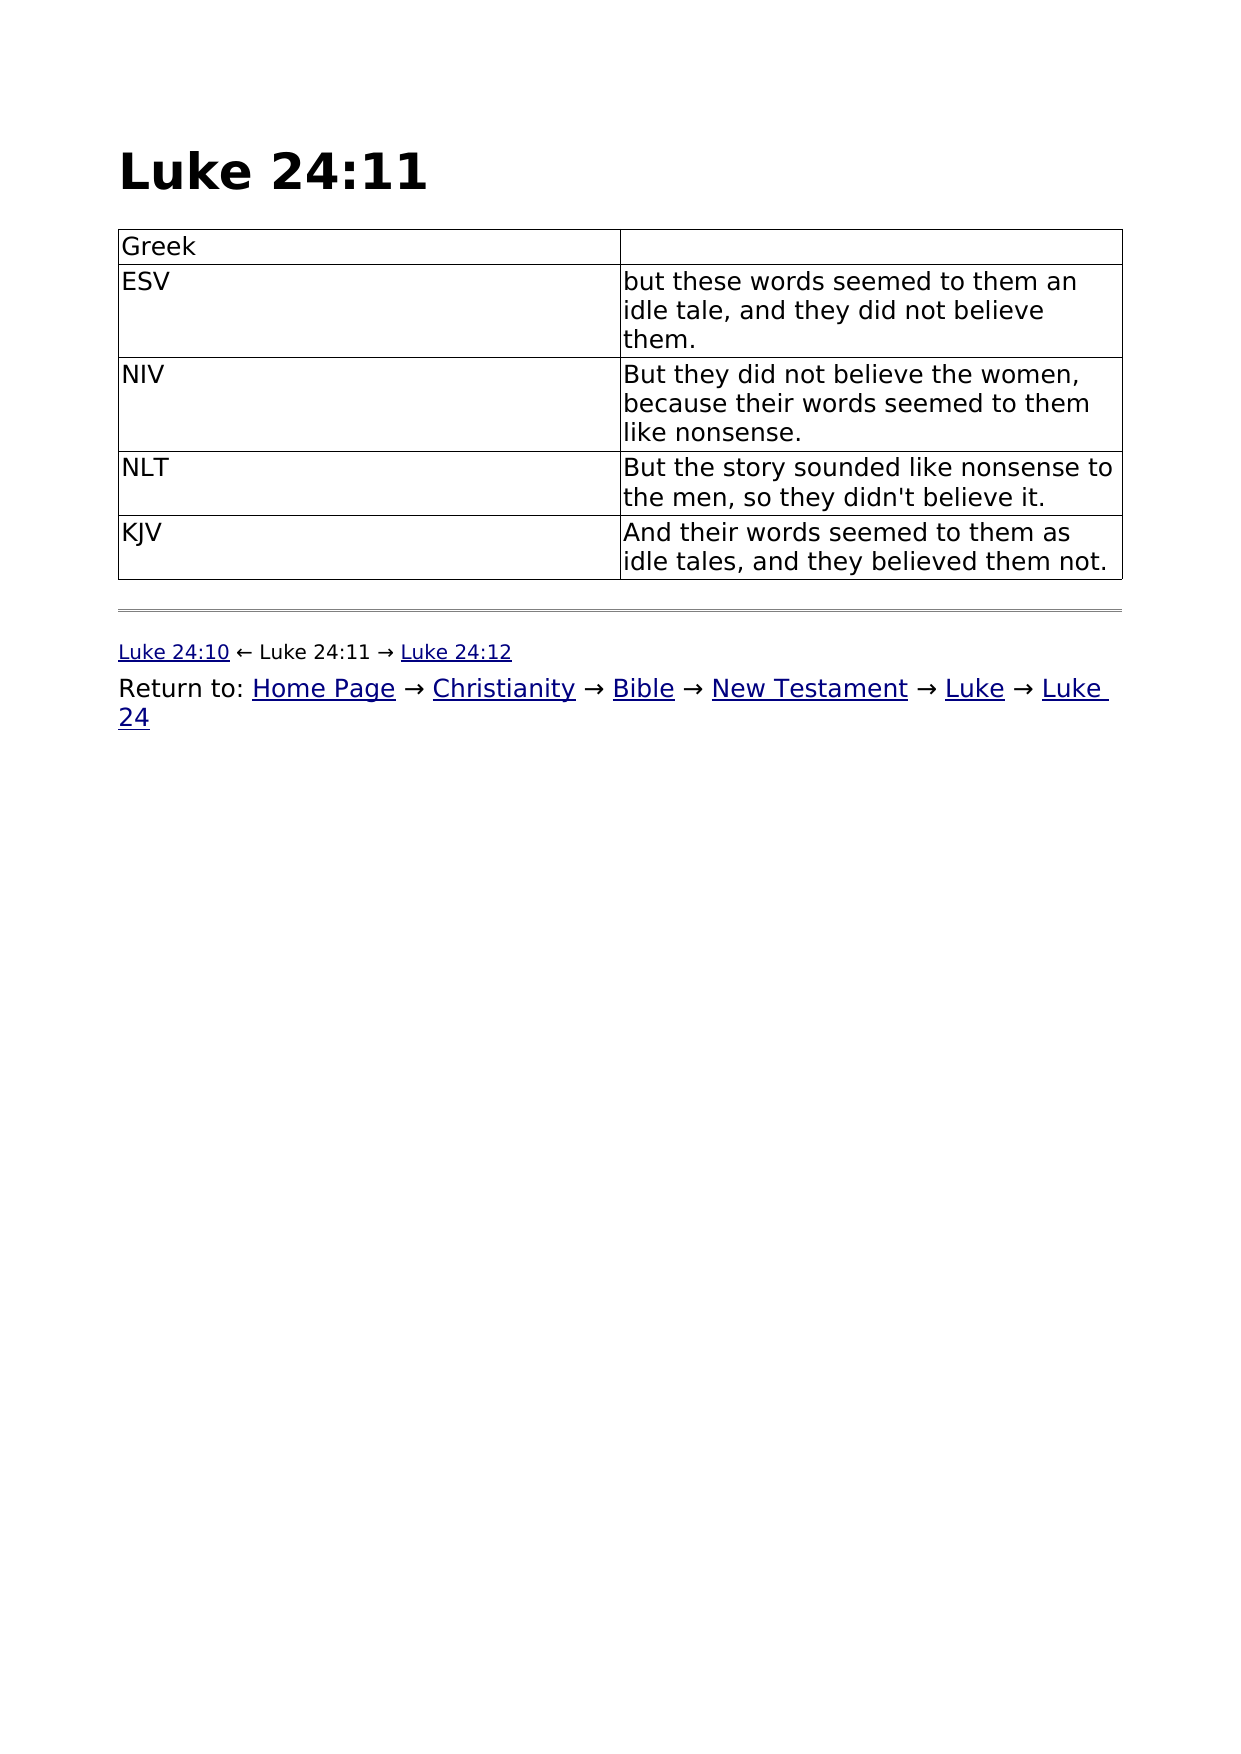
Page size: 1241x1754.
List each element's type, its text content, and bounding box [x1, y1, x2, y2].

table_cell But they did not believe the women, because their words seemed to them like nonsense. [621, 358, 1122, 451]
table_header [621, 230, 1122, 264]
table_cell But the story sounded like nonsense to the men, so they didn't believe it. [621, 452, 1122, 515]
table_header Greek [119, 230, 620, 264]
text Luke 24:10 ← Luke 24:11 → Luke 24:12 [118, 640, 1122, 674]
table_cell KJV [119, 516, 620, 579]
text Return to: Home Page → Christianity → Bible → New Testament → Luke → Luke 24 [118, 674, 1122, 733]
subtitle Luke 24:11 [118, 143, 1122, 201]
table_cell NIV [119, 358, 620, 451]
table_cell And their words seemed to them as idle tales, and they believed them not. [621, 516, 1122, 579]
table_cell but these words seemed to them an idle tale, and they did not believe them. [621, 265, 1122, 357]
table_cell NLT [119, 452, 620, 515]
table_cell ESV [119, 265, 620, 357]
